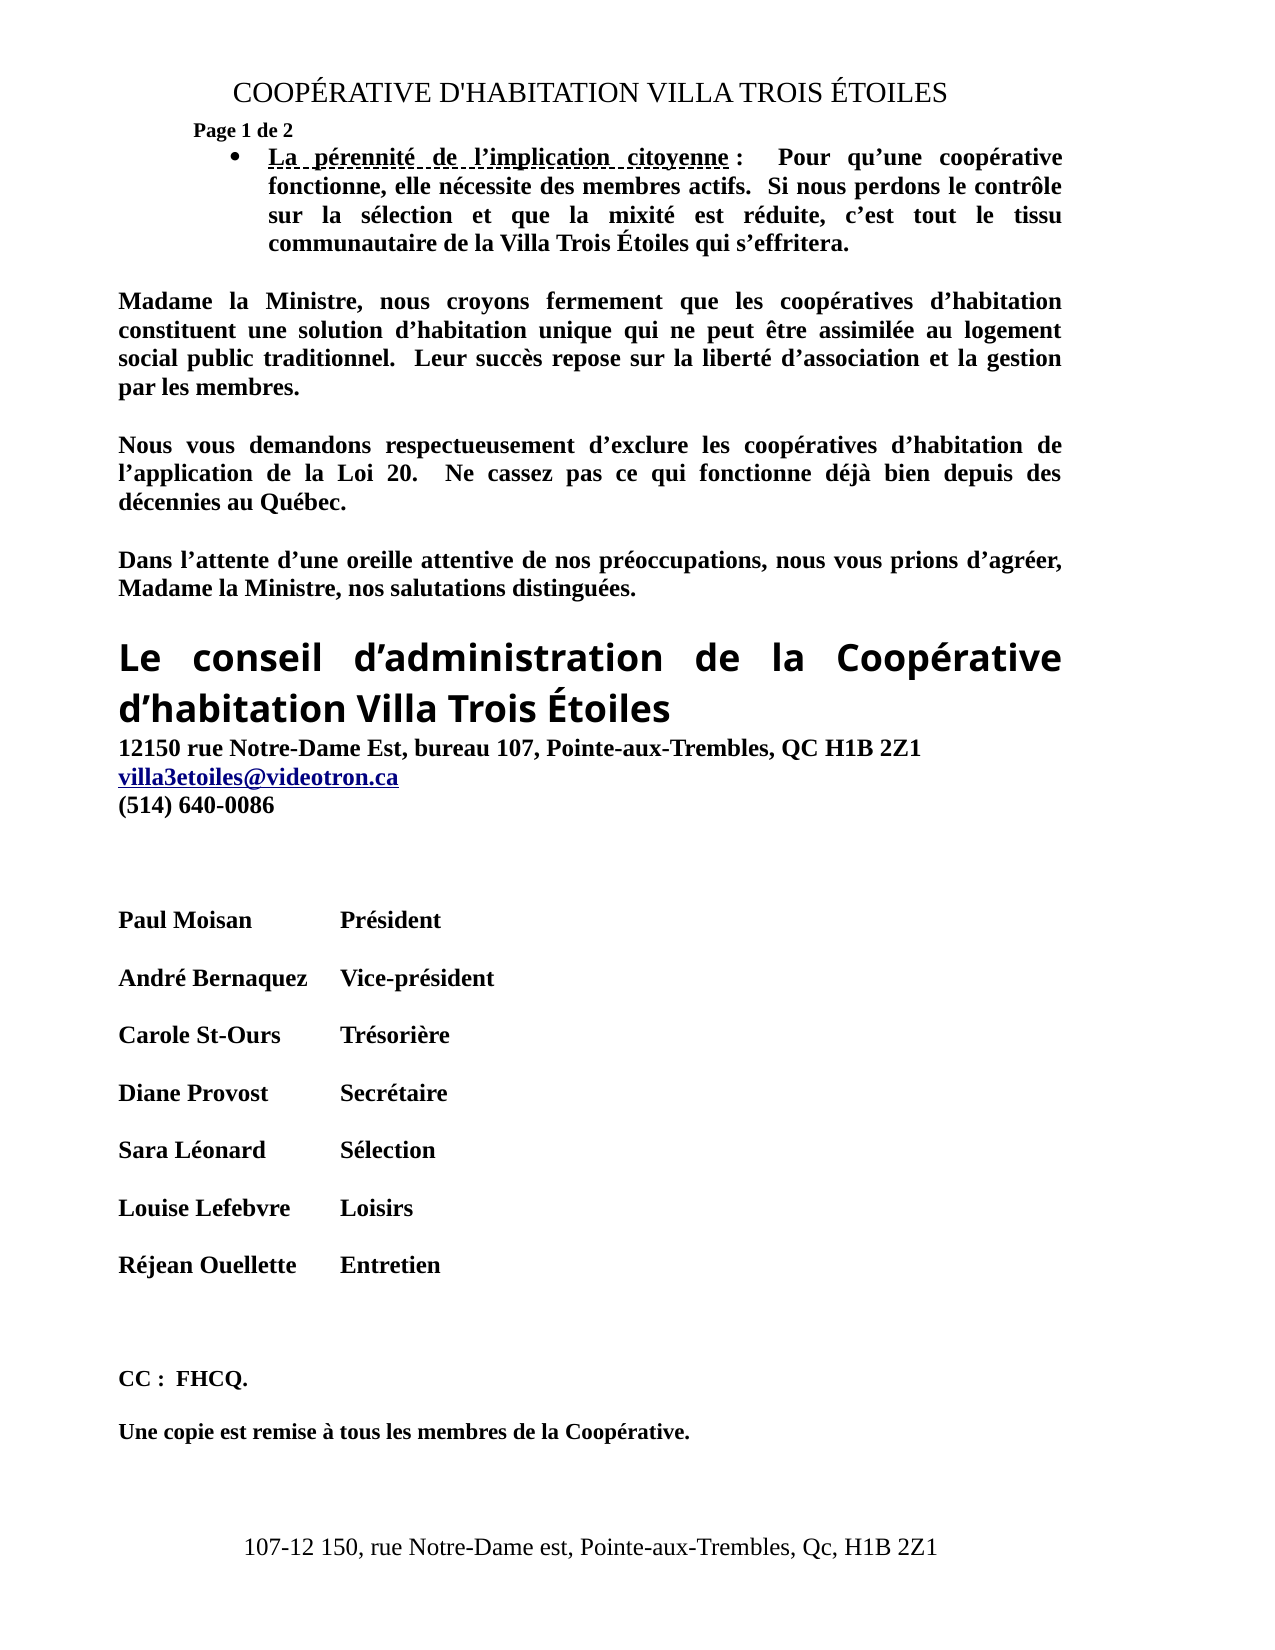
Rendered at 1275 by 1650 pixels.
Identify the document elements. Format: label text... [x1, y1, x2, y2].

list La pérennité de l’implication citoyenne : Pour qu’une coopérative fonctionne, elle nécessite des membres actifs. Si nous perdons le contrôle sur la sélection et que la mixité est réduite, c’est tout le tissu communautaire de la Villa Trois Étoiles qui s’effritera. [231, 142, 1063, 257]
text Une copie est remise à tous les membres de la Coopérative. [118, 1418, 1063, 1444]
text Carole St-Ours Trésorière [118, 1021, 1063, 1049]
text CC : FHCQ. [118, 1366, 1063, 1392]
text 12150 rue Notre-Dame Est, bureau 107, Pointe-aux-Trembles, QC H1B 2Z1 [118, 733, 1063, 762]
text Madame la Ministre, nous croyons fermement que les coopératives d’habitation constituent une solution d’habitation unique qui ne peut être assimilée au logement social public traditionnel. Leur succès repose sur la liberté d’association et la gestion par les membres. [118, 286, 1063, 401]
list Page 1 de 2 [193, 118, 1063, 142]
text Diane Provost Secrétaire [118, 1078, 1063, 1107]
text Le conseil d’administration de la Coopérative d’habitation Villa Trois Étoiles [118, 631, 1063, 733]
text Réjean Ouellette Entretien [118, 1251, 1063, 1279]
text Dans l’attente d’une oreille attentive de nos préoccupations, nous vous prions d’agréer, Madame la Ministre, nos salutations distinguées. [118, 545, 1063, 602]
text Sara Léonard Sélection [118, 1136, 1063, 1164]
text Paul Moisan Président [118, 906, 1063, 934]
text Louise Lefebvre Loisirs [118, 1193, 1063, 1222]
text André Bernaquez Vice-président [118, 963, 1063, 992]
text villa3etoiles@videotron.ca [118, 762, 1063, 791]
text Nous vous demandons respectueusement d’exclure les coopératives d’habitation de l’application de la Loi 20. Ne cassez pas ce qui fonctionne déjà bien depuis des décennies au Québec. [118, 430, 1063, 516]
text (514) 640-0086 [118, 791, 1063, 819]
